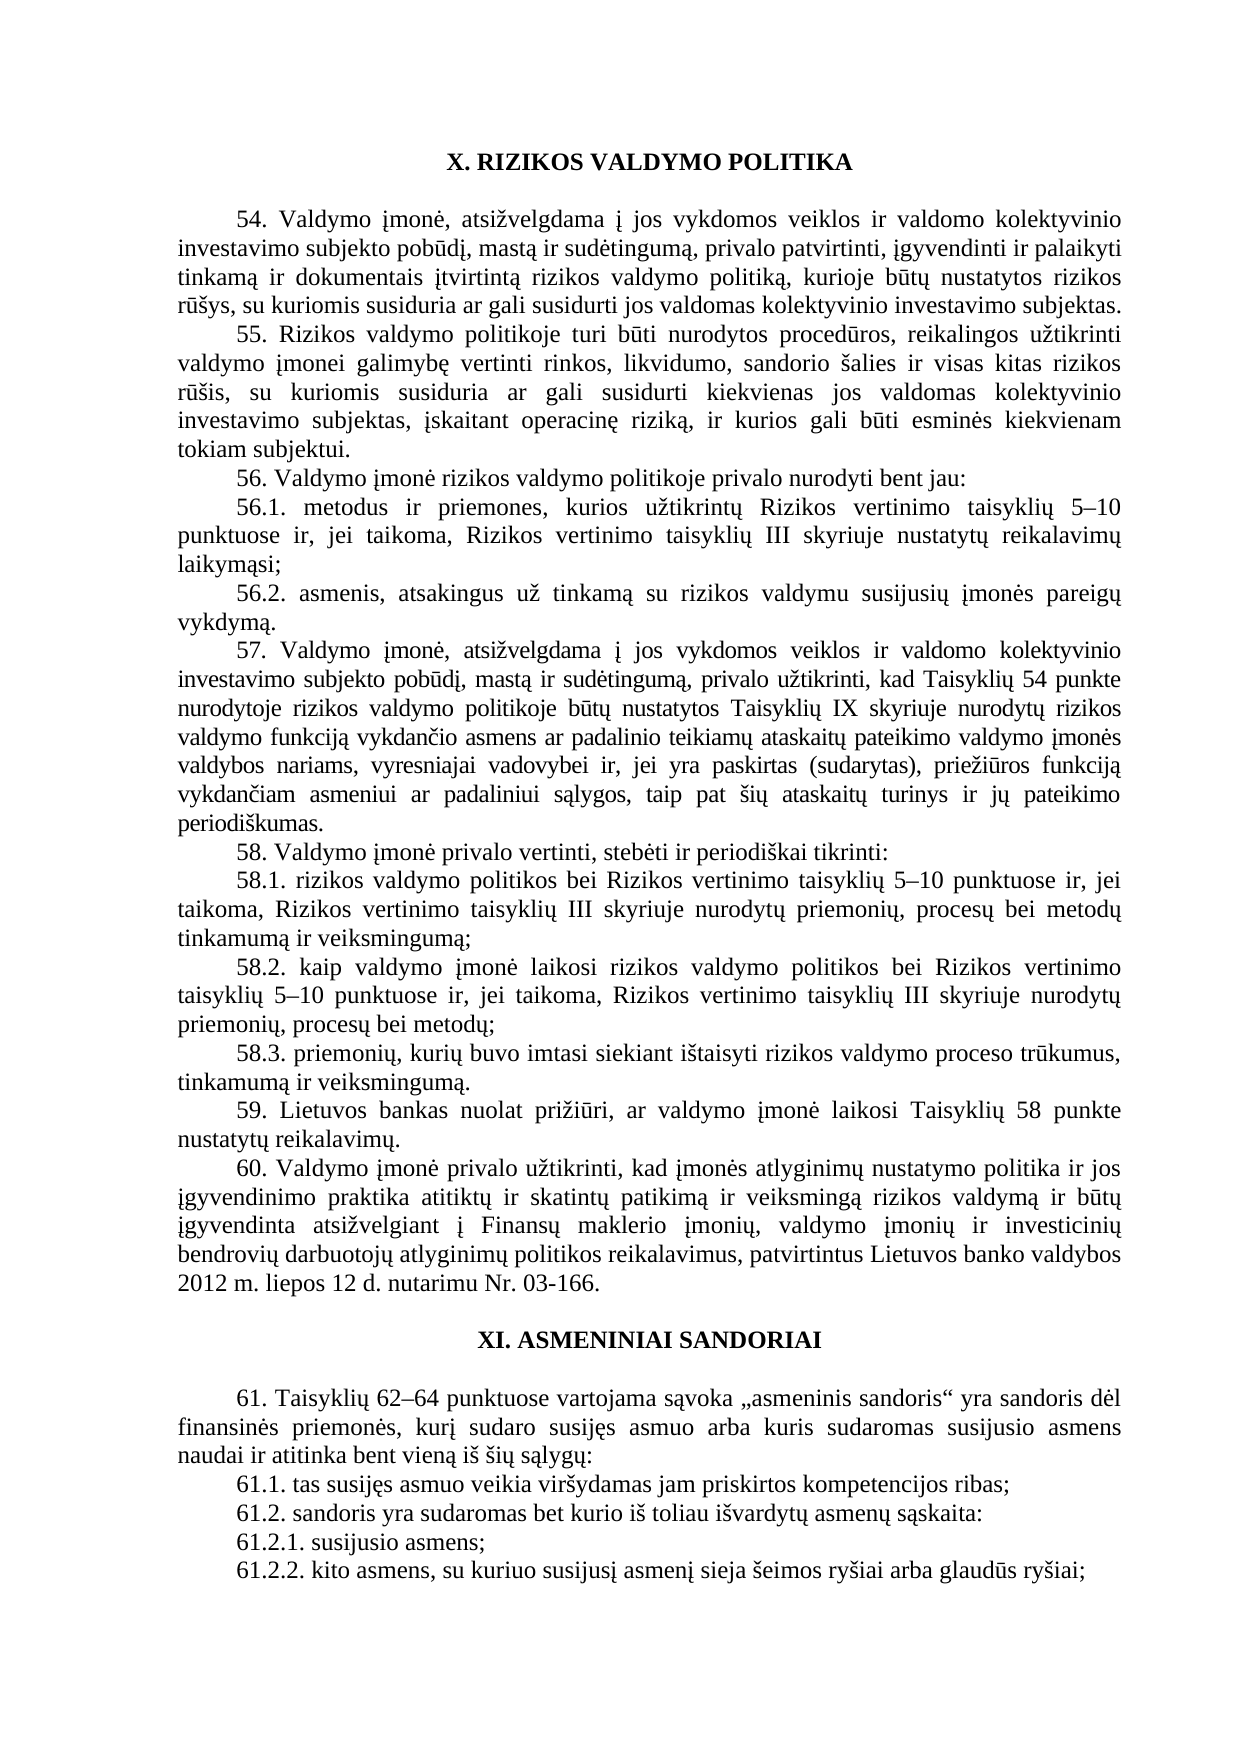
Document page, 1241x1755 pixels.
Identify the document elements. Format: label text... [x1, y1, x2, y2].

text 61.2.2. kito asmens, su kuriuo susijusį asmenį sieja šeimos ryšiai arba glaudūs ryšiai; [177, 1556, 1122, 1584]
text 54. Valdymo įmonė, atsižvelgdama į jos vykdomos veiklos ir valdomo kolektyvinio investavimo subjekto pobūdį, mastą ir sudėtingumą, privalo patvirtinti, įgyvendinti ir palaikyti tinkamą ir dokumentais įtvirtintą rizikos valdymo politiką, kurioje būtų nustatytos rizikos rūšys, su kuriomis susiduria ar gali susidurti jos valdomas kolektyvinio investavimo subjektas. [177, 204, 1122, 319]
text 61. Taisyklių 62–64 punktuose vartojama sąvoka „asmeninis sandoris“ yra sandoris dėl finansinės priemonės, kurį sudaro susijęs asmuo arba kuris sudaromas susijusio asmens naudai ir atitinka bent vieną iš šių sąlygų: [177, 1383, 1122, 1469]
text 61.2.1. susijusio asmens; [177, 1527, 1122, 1556]
text 58.1. rizikos valdymo politikos bei Rizikos vertinimo taisyklių 5–10 punktuose ir, jei taikoma, Rizikos vertinimo taisyklių III skyriuje nurodytų priemonių, procesų bei metodų tinkamumą ir veiksmingumą; [177, 866, 1122, 952]
text 58.2. kaip valdymo įmonė laikosi rizikos valdymo politikos bei Rizikos vertinimo taisyklių 5–10 punktuose ir, jei taikoma, Rizikos vertinimo taisyklių III skyriuje nurodytų priemonių, procesų bei metodų; [177, 952, 1122, 1038]
text 60. Valdymo įmonė privalo užtikrinti, kad įmonės atlyginimų nustatymo politika ir jos įgyvendinimo praktika atitiktų ir skatintų patikimą ir veiksmingą rizikos valdymą ir būtų įgyvendinta atsižvelgiant į Finansų maklerio įmonių, valdymo įmonių ir investicinių bendrovių darbuotojų atlyginimų politikos reikalavimus, patvirtintus Lietuvos banko valdybos 2012 m. liepos 12 d. nutarimu Nr. 03-166. [177, 1153, 1122, 1297]
text 56.1. metodus ir priemones, kurios užtikrintų Rizikos vertinimo taisyklių 5–10 punktuose ir, jei taikoma, Rizikos vertinimo taisyklių III skyriuje nustatytų reikalavimų laikymąsi; [177, 492, 1122, 578]
text 61.1. tas susijęs asmuo veikia viršydamas jam priskirtos kompetencijos ribas; [177, 1469, 1122, 1498]
text 57. Valdymo įmonė, atsižvelgdama į jos vykdomos veiklos ir valdomo kolektyvinio investavimo subjekto pobūdį, mastą ir sudėtingumą, privalo užtikrinti, kad Taisyklių 54 punkte nurodytoje rizikos valdymo politikoje būtų nustatytos Taisyklių IX skyriuje nurodytų rizikos valdymo funkciją vykdančio asmens ar padalinio teikiamų ataskaitų pateikimo valdymo įmonės valdybos nariams, vyresniajai vadovybei ir, jei yra paskirtas (sudarytas), priežiūros funkciją vykdančiam asmeniui ar padaliniui sąlygos, taip pat šių ataskaitų turinys ir jų pateikimo periodiškumas. [177, 636, 1122, 837]
text 56.2. asmenis, atsakingus už tinkamą su rizikos valdymu susijusių įmonės pareigų vykdymą. [177, 578, 1122, 636]
text 61.2. sandoris yra sudaromas bet kurio iš toliau išvardytų asmenų sąskaita: [177, 1498, 1122, 1527]
text 58. Valdymo įmonė privalo vertinti, stebėti ir periodiškai tikrinti: [177, 837, 1122, 866]
text 59. Lietuvos bankas nuolat prižiūri, ar valdymo įmonė laikosi Taisyklių 58 punkte nustatytų reikalavimų. [177, 1096, 1122, 1153]
text 56. Valdymo įmonė rizikos valdymo politikoje privalo nurodyti bent jau: [177, 463, 1122, 492]
text XI. ASMENINIAI SANDORIAI [177, 1326, 1122, 1354]
text 58.3. priemonių, kurių buvo imtasi siekiant ištaisyti rizikos valdymo proceso trūkumus, tinkamumą ir veiksmingumą. [177, 1038, 1122, 1096]
text 55. Rizikos valdymo politikoje turi būti nurodytos procedūros, reikalingos užtikrinti valdymo įmonei galimybę vertinti rinkos, likvidumo, sandorio šalies ir visas kitas rizikos rūšis, su kuriomis susiduria ar gali susidurti kiekvienas jos valdomas kolektyvinio investavimo subjektas, įskaitant operacinę riziką, ir kurios gali būti esminės kiekvienam tokiam subjektui. [177, 319, 1122, 463]
text X. RIZIKOS VALDYMO POLITIKA [177, 147, 1122, 176]
